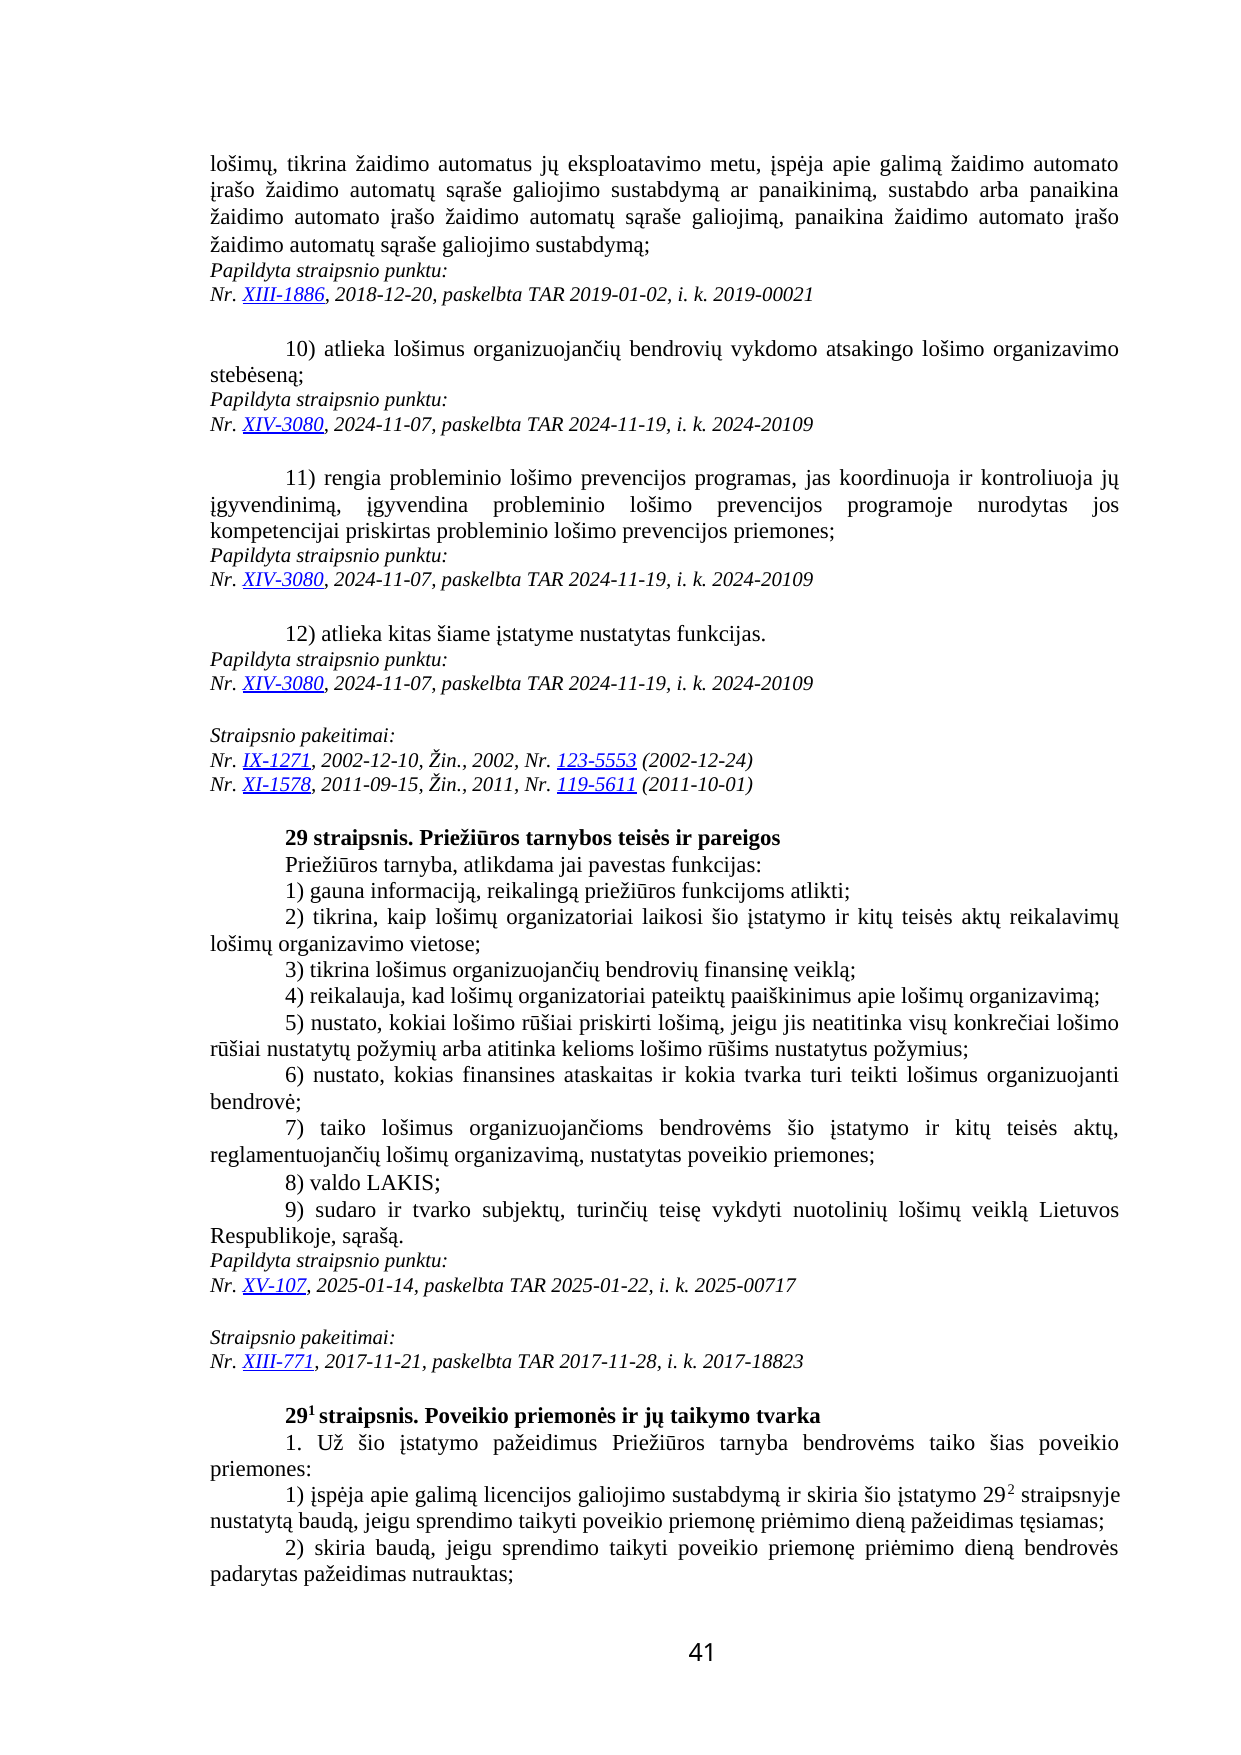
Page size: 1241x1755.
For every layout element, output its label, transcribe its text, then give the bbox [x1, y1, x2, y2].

text 5) nustato, kokiai lošimo rūšiai priskirti lošimą, jeigu jis neatitinka visų konkrečiai lošimo rūšiai nustatytų požymių arba atitinka kelioms lošimo rūšims nustatytus požymius; [210, 1009, 1120, 1062]
text 1. Už šio įstatymo pažeidimus Priežiūros tarnyba bendrovėms taiko šias poveikio priemones: [210, 1428, 1120, 1481]
text Straipsnio pakeitimai: [210, 1325, 1120, 1349]
text 3) tikrina lošimus organizuojančių bendrovių finansinę veiklą; [210, 956, 1120, 982]
text 2) tikrina, kaip lošimų organizatoriai laikosi šio įstatymo ir kitų teisės aktų reikalavimų lošimų organizavimo vietose; [210, 903, 1120, 956]
text Papildyta straipsnio punktu: [210, 258, 1120, 282]
text 29 straipsnis. Priežiūros tarnybos teisės ir pareigos [210, 824, 1120, 851]
text Priežiūros tarnyba, atlikdama jai pavestas funkcijas: [210, 851, 1120, 877]
text lošimų, tikrina žaidimo automatus jų eksploatavimo metu, įspėja apie galimą žaidimo automato įrašo žaidimo automatų sąraše galiojimo sustabdymą ar panaikinimą, sustabdo arba panaikina žaidimo automato įrašo žaidimo automatų sąraše galiojimą, panaikina žaidimo automato įrašo žaidimo automatų sąraše galiojimo sustabdymą; [210, 150, 1120, 258]
text Straipsnio pakeitimai: [210, 723, 1126, 747]
text 1) įspėja apie galimą licencijos galiojimo sustabdymą ir skiria šio įstatymo 292 straipsnyje nustatytą baudą, jeigu sprendimo taikyti poveikio priemonę priėmimo dieną pažeidimas tęsiamas; [210, 1481, 1120, 1534]
text 10) atlieka lošimus organizuojančių bendrovių vykdomo atsakingo lošimo organizavimo stebėseną; [210, 335, 1120, 387]
text Nr. XIV-3080, 2024-11-07, paskelbta TAR 2024-11-19, i. k. 2024-20109 [210, 671, 1120, 695]
text Nr. IX-1271, 2002-12-10, Žin., 2002, Nr. 123-5553 (2002-12-24) [210, 747, 1126, 772]
text 7) taiko lošimus organizuojančioms bendrovėms šio įstatymo ir kitų teisės aktų, reglamentuojančių lošimų organizavimą, nustatytas poveikio priemones; [210, 1114, 1120, 1167]
text Papildyta straipsnio punktu: [210, 543, 1120, 567]
text 12) atlieka kitas šiame įstatyme nustatytas funkcijas. [210, 620, 1120, 647]
text Papildyta straipsnio punktu: [210, 647, 1120, 671]
text 2) skiria baudą, jeigu sprendimo taikyti poveikio priemonę priėmimo dieną bendrovės padarytas pažeidimas nutrauktas; [210, 1534, 1120, 1587]
text Nr. XIV-3080, 2024-11-07, paskelbta TAR 2024-11-19, i. k. 2024-20109 [210, 567, 1120, 591]
text 4) reikalauja, kad lošimų organizatoriai pateiktų paaiškinimus apie lošimų organizavimą; [210, 982, 1120, 1009]
text 11) rengia probleminio lošimo prevencijos programas, jas koordinuoja ir kontroliuoja jų įgyvendinimą, įgyvendina probleminio lošimo prevencijos programoje nurodytas jos kompetencijai priskirtas probleminio lošimo prevencijos priemones; [210, 464, 1120, 543]
text 1) gauna informaciją, reikalingą priežiūros funkcijoms atlikti; [210, 877, 1120, 903]
text 8) valdo LAKIS; [210, 1167, 1120, 1196]
text Nr. XIII-1886, 2018-12-20, paskelbta TAR 2019-01-02, i. k. 2019-00021 [210, 282, 1120, 306]
text Papildyta straipsnio punktu: [210, 1248, 1120, 1272]
text 291 straipsnis. Poveikio priemonės ir jų taikymo tvarka [210, 1402, 1120, 1428]
text Papildyta straipsnio punktu: [210, 387, 1120, 411]
text Nr. XI-1578, 2011-09-15, Žin., 2011, Nr. 119-5611 (2011-10-01) [210, 772, 1120, 796]
text Nr. XIII-771, 2017-11-21, paskelbta TAR 2017-11-28, i. k. 2017-18823 [210, 1349, 1120, 1373]
text Nr. XIV-3080, 2024-11-07, paskelbta TAR 2024-11-19, i. k. 2024-20109 [210, 411, 1120, 436]
text Nr. XV-107, 2025-01-14, paskelbta TAR 2025-01-22, i. k. 2025-00717 [210, 1272, 1120, 1297]
text 6) nustato, kokias finansines ataskaitas ir kokia tvarka turi teikti lošimus organizuojanti bendrovė; [210, 1062, 1120, 1114]
text 9) sudaro ir tvarko subjektų, turinčių teisę vykdyti nuotolinių lošimų veiklą Lietuvos Respublikoje, sąrašą. [210, 1196, 1120, 1248]
